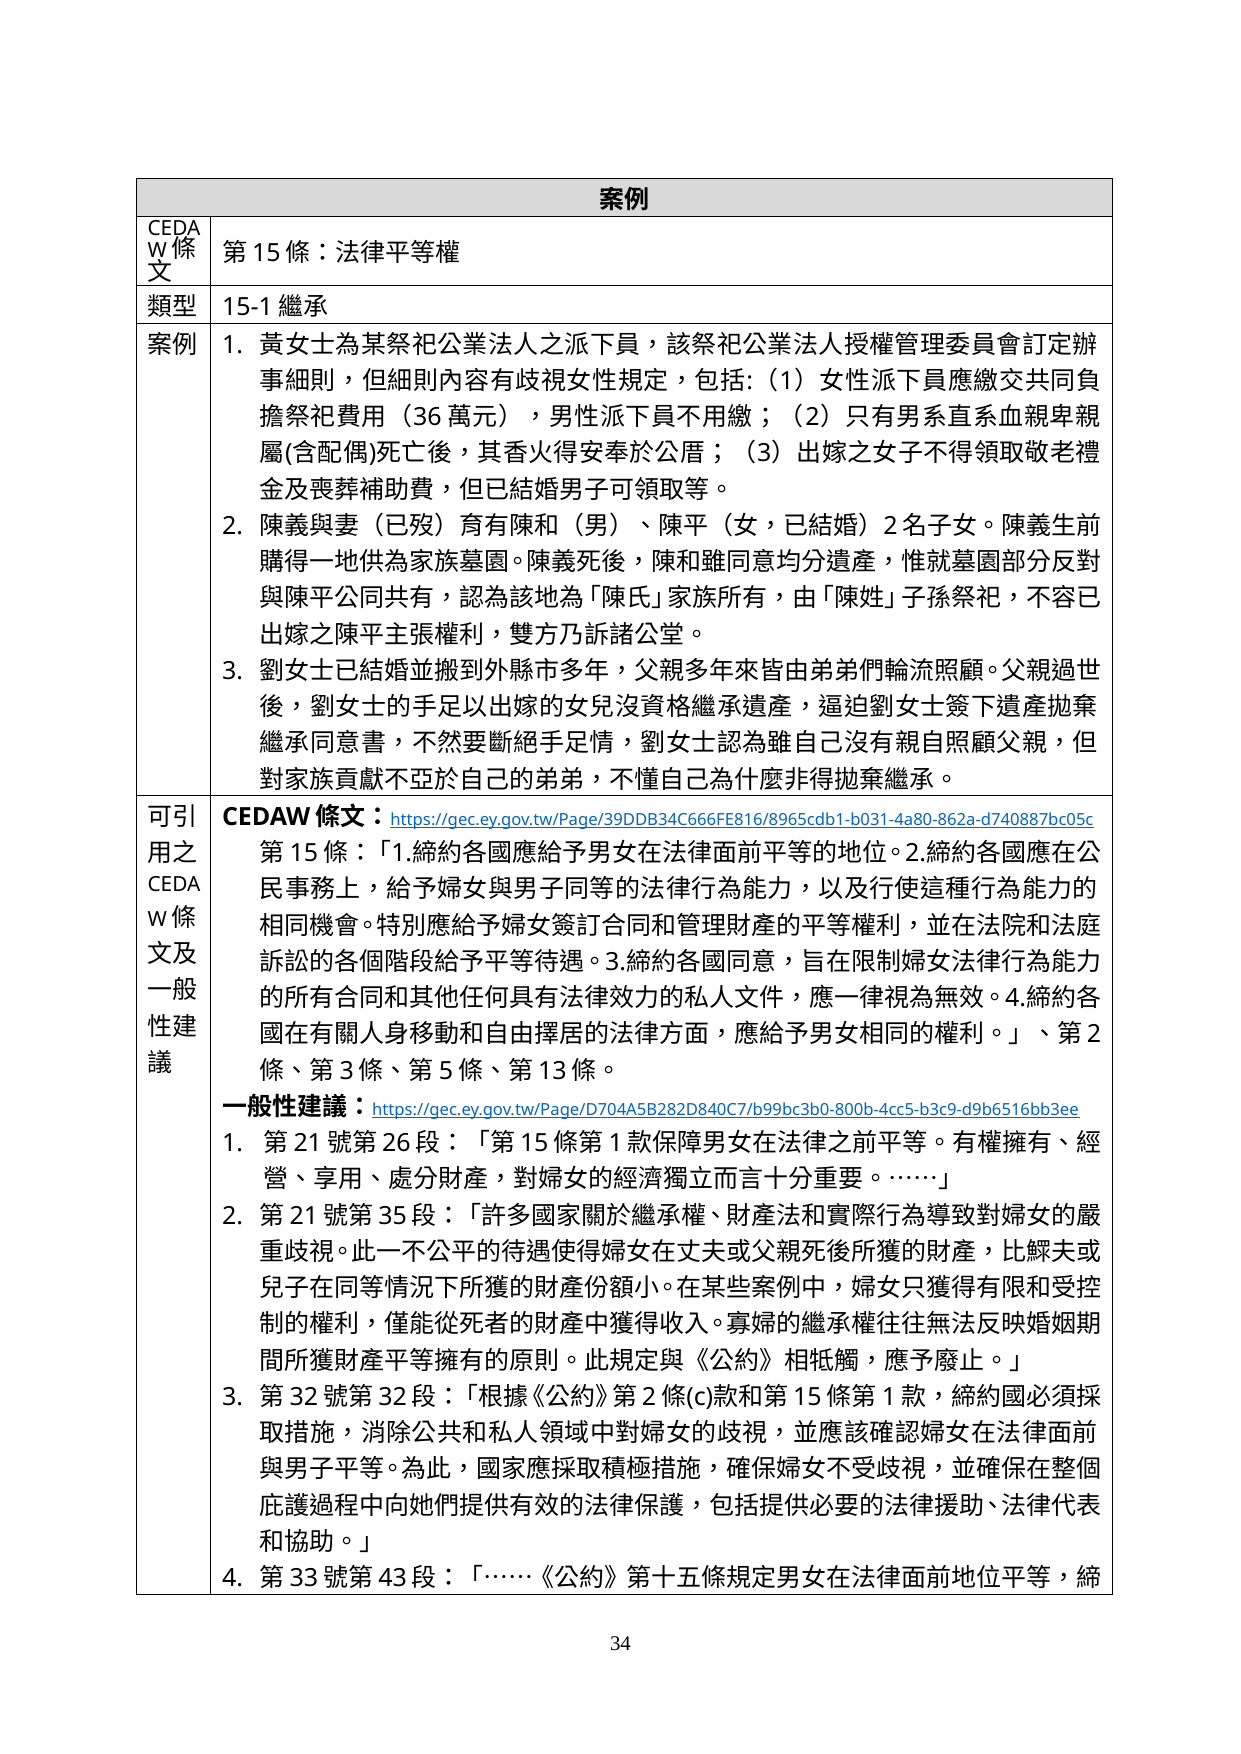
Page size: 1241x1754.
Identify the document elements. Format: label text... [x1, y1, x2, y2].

table_cell 15-1繼承 [211, 286, 1112, 323]
table_header 案例 [137, 179, 1112, 216]
table_cell 類型 [137, 286, 210, 323]
table_cell 可引用之CEDAW條文及一般性建議 [137, 796, 210, 1594]
table_cell 第15條：法律平等權 [211, 217, 1112, 285]
table_cell 黃女士為某祭祀公業法人之派下員，該祭祀公業法人授權管理委員會訂定辦事細則，但細則內容有歧視女性規定，包括:（1）女性派下員應繳交共同負擔祭祀費用（36萬元），男性派下員不用繳；（2）只有男系直系血親卑親屬(含配偶)死亡後，其香火得安奉於公厝；（3）出嫁之女子不得領取敬老禮金及喪葬補助費，但已結婚男子可領取等。 陳義與妻（已歿）育有陳和（男）、陳平（女，已結婚）2名子女。陳義生前購得一地供為家族墓園。陳義死後，陳和雖同意均分遺產，惟就墓園部分反對與陳平公同共有，認為該地為「陳氏」家族所有，由「陳姓」子孫祭祀，不容已出嫁之陳平主張權利，雙方乃訴諸公堂。 劉女士已結婚並搬到外縣市多年，父親多年來皆由弟弟們輪流照顧。父親過世後，劉女士的手足以出嫁的女兒沒資格繼承遺產，逼迫劉女士簽下遺產拋棄繼承同意書，不然要斷絕手足情，劉女士認為雖自己沒有親自照顧父親，但對家族貢獻不亞於自己的弟弟，不懂自己為什麼非得拋棄繼承。 [211, 324, 1112, 795]
table_cell CEDAW條文：https://gec.ey.gov.tw/Page/39DDB34C666FE816/8965cdb1-b031-4a80-862a-d740887bc05c 第15條：「1.締約各國應給予男女在法律面前平等的地位。2.締約各國應在公民事務上，給予婦女與男子同等的法律行為能力，以及行使這種行為能力的相同機會。特別應給予婦女簽訂合同和管理財產的平等權利，並在法院和法庭訴訟的各個階段給予平等待遇。3.締約各國同意，旨在限制婦女法律行為能力的所有合同和其他任何具有法律效力的私人文件，應一律視為無效。4.締約各國在有關人身移動和自由擇居的法律方面，應給予男女相同的權利。」、第2條、第3條、第5條、第13條。 一般性建議：https://gec.ey.gov.tw/Page/D704A5B282D840C7/b99bc3b0-800b-4cc5-b3c9-d9b6516bb3ee 第21號第26段：「第15條第1款保障男女在法律之前平等。有權擁有、經營、享用、處分財產，對婦女的經濟獨立而言十分重要。……」 第21號第35段：「許多國家關於繼承權、財產法和實際行為導致對婦女的嚴重歧視。此一不公平的待遇使得婦女在丈夫或父親死後所獲的財產，比鰥夫或兒子在同等情況下所獲的財產份額小。在某些案例中，婦女只獲得有限和受控制的權利，僅能從死者的財產中獲得收入。寡婦的繼承權往往無法反映婚姻期間所獲財產平等擁有的原則。此規定與《公約》相牴觸，應予廢止。」 第32號第32段：「根據《公約》第2條(c)款和第15條第1款，締約國必須採取措施，消除公共和私人領域中對婦女的歧視，並應該確認婦女在法律面前與男子平等。為此，國家應採取積極措施，確保婦女不受歧視，並確保在整個庇護過程中向她們提供有效的法律保護，包括提供必要的法律援助、法律代表和協助。」 第33號第43段：「……《公約》第十五條規定男女在法律面前地位平等，締 [211, 796, 1112, 1594]
table_cell CEDAW條文 [137, 217, 210, 285]
table_cell 案例 [137, 324, 210, 795]
